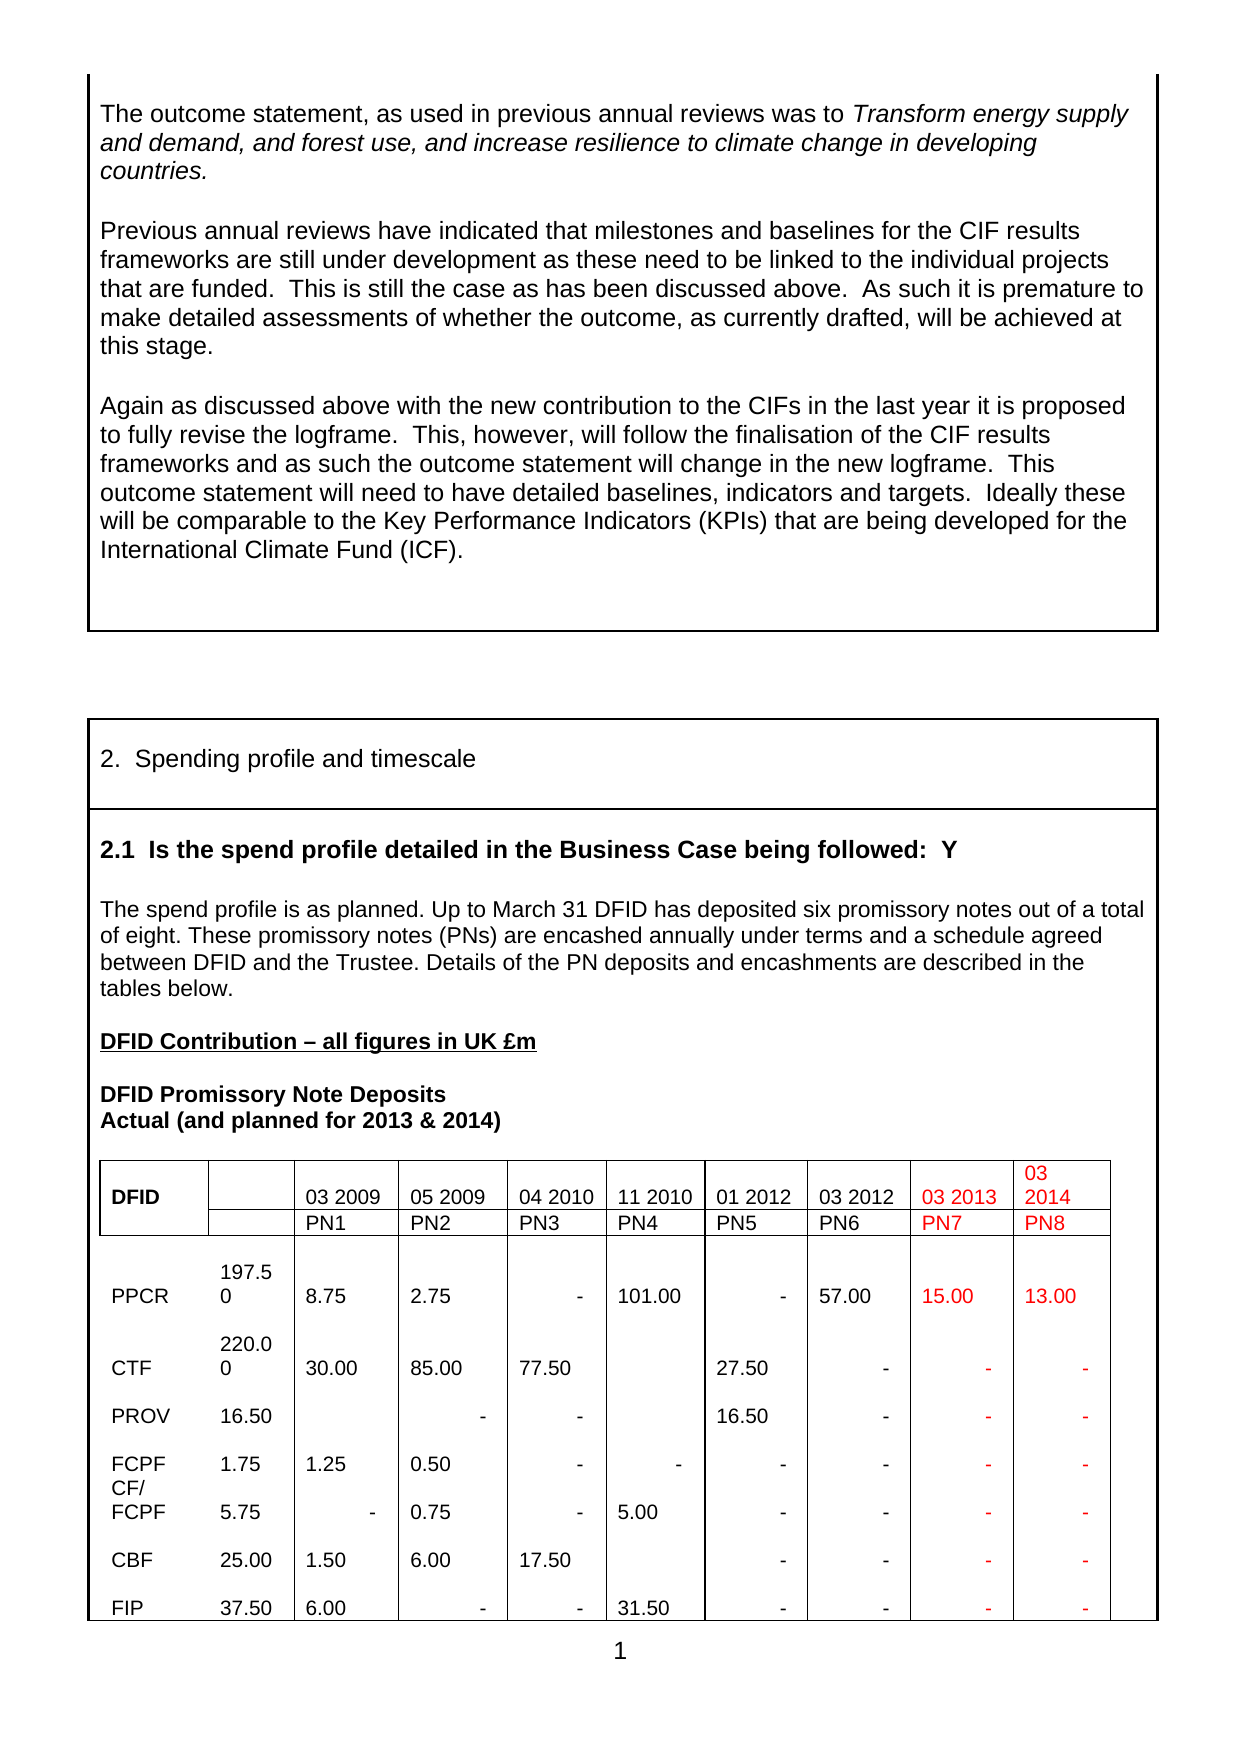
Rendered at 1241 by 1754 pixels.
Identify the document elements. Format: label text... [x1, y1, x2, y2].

table_cell - [508, 1236, 606, 1308]
table_header [209, 1161, 294, 1209]
table_header 03 2009 [295, 1161, 398, 1209]
table_cell FCPF [100, 1428, 209, 1476]
table_cell PN3 [508, 1210, 606, 1235]
table_cell - [508, 1572, 606, 1619]
table_cell - [911, 1428, 1013, 1476]
table_cell - [1014, 1380, 1110, 1428]
table_cell [209, 1210, 294, 1235]
table_cell [295, 1380, 398, 1428]
table_cell [607, 1380, 704, 1428]
table_cell PN7 [911, 1210, 1013, 1235]
table_cell PN5 [706, 1210, 807, 1235]
table_cell - [706, 1476, 807, 1524]
table_header 03 2013 [911, 1161, 1013, 1209]
table_cell CBF [100, 1524, 209, 1572]
table_cell - [706, 1428, 807, 1476]
table_cell 31.50 [607, 1572, 704, 1619]
table_cell PN1 [295, 1210, 398, 1235]
table_cell 1.50 [295, 1524, 398, 1572]
table_cell [607, 1308, 704, 1380]
table_cell PROV [100, 1380, 209, 1428]
table_cell - [808, 1380, 910, 1428]
table_cell - [1014, 1308, 1110, 1380]
table_cell - [295, 1476, 398, 1524]
table_header 11 2010 [607, 1161, 704, 1209]
table_cell 197.50 [209, 1236, 294, 1308]
table_header 03 2012 [808, 1161, 910, 1209]
table_cell - [808, 1476, 910, 1524]
table_cell - [911, 1308, 1013, 1380]
table_cell - [1014, 1572, 1110, 1619]
table_cell 77.50 [508, 1308, 606, 1380]
table_cell 101.00 [607, 1236, 704, 1308]
table_cell 57.00 [808, 1236, 910, 1308]
table_cell [607, 1524, 704, 1572]
table_cell FIP [100, 1572, 209, 1619]
table_cell 37.50 [209, 1572, 294, 1619]
table_cell - [706, 1572, 807, 1619]
table_cell - [808, 1524, 910, 1572]
table_cell 30.00 [295, 1308, 398, 1380]
table_cell - [399, 1572, 507, 1619]
table_cell - [1014, 1476, 1110, 1524]
table_cell [101, 1209, 208, 1235]
table_cell - [399, 1380, 507, 1428]
table_cell 2.1 Is the spend profile detailed in the Business Case being followed: Y The spend profile is as planned. Up to March 31 DFID has deposited six promissory notes out of a total of eight. These promissory notes (PNs) are encashed annually under terms and a schedule agreed between DFID and the Trustee. Details of the PN deposits and encashments are described in the tables below. DFID Contribution – all figures in UK £m DFID Promissory Note Deposits Actual (and planned for 2013 & 2014) [90, 810, 1156, 1619]
table_cell 8.75 [295, 1236, 398, 1308]
table_cell 2.75 [399, 1236, 507, 1308]
table_cell 27.50 [706, 1308, 807, 1380]
table_header 05 2009 [399, 1161, 507, 1209]
table_cell 6.00 [399, 1524, 507, 1572]
table_cell 1.25 [295, 1428, 398, 1476]
table_cell 16.50 [706, 1380, 807, 1428]
table_cell CF/FCPF [100, 1476, 209, 1524]
table_cell - [911, 1524, 1013, 1572]
table_cell - [607, 1428, 704, 1476]
table_cell - [706, 1236, 807, 1308]
table_cell - [911, 1476, 1013, 1524]
table_cell - [1014, 1428, 1110, 1476]
table_cell - [508, 1428, 606, 1476]
table_cell PN2 [399, 1210, 507, 1235]
table_cell - [911, 1572, 1013, 1619]
table_header 03 2014 [1014, 1161, 1110, 1209]
table_cell 5.00 [607, 1476, 704, 1524]
table_cell [90, 570, 1156, 630]
table_cell 0.50 [399, 1428, 507, 1476]
table_cell 16.50 [209, 1380, 294, 1428]
table_cell - [508, 1380, 606, 1428]
table_header 04 2010 [508, 1161, 606, 1209]
table_cell - [808, 1572, 910, 1619]
table_cell 5.75 [209, 1476, 294, 1524]
table_cell - [706, 1524, 807, 1572]
table_cell 85.00 [399, 1308, 507, 1380]
table_cell 0.75 [399, 1476, 507, 1524]
table_cell 25.00 [209, 1524, 294, 1572]
table_cell - [508, 1476, 606, 1524]
table_header DFID [101, 1161, 208, 1209]
table_cell - [911, 1380, 1013, 1428]
table_cell 15.00 [911, 1236, 1013, 1308]
table_cell 6.00 [295, 1572, 398, 1619]
table_cell The outcome statement, as used in previous annual reviews was to Transform energy supply and demand, and forest use, and increase resilience to climate change in developing countries. Previous annual reviews have indicated that milestones and baselines for the CIF results frameworks are still under development as these need to be linked to the individual projects that are funded. This is still the case as has been discussed above. As such it is premature to make detailed assessments of whether the outcome, as currently drafted, will be achieved at this stage. Again as discussed above with the new contribution to the CIFs in the last year it is proposed to fully revise the logframe. This, however, will follow the finalisation of the CIF results frameworks and as such the outcome statement will change in the new logframe. This outcome statement will need to have detailed baselines, indicators and targets. Ideally these will be comparable to the Key Performance Indicators (KPIs) that are being developed for the International Climate Fund (ICF). [90, 74, 1156, 570]
table_cell CTF [100, 1308, 209, 1380]
table_cell 1.75 [209, 1428, 294, 1476]
table_cell PN4 [607, 1210, 704, 1235]
table_cell PN6 [808, 1210, 910, 1235]
table_cell 13.00 [1014, 1236, 1110, 1308]
table_cell - [808, 1308, 910, 1380]
table_cell 220.00 [209, 1308, 294, 1380]
table_header 2. Spending profile and timescale [90, 720, 1156, 808]
table_cell PN8 [1014, 1210, 1110, 1235]
table_header 01 2012 [706, 1161, 807, 1209]
table_cell PPCR [100, 1236, 209, 1308]
table_cell - [808, 1428, 910, 1476]
table_cell 17.50 [508, 1524, 606, 1572]
table_cell - [1014, 1524, 1110, 1572]
